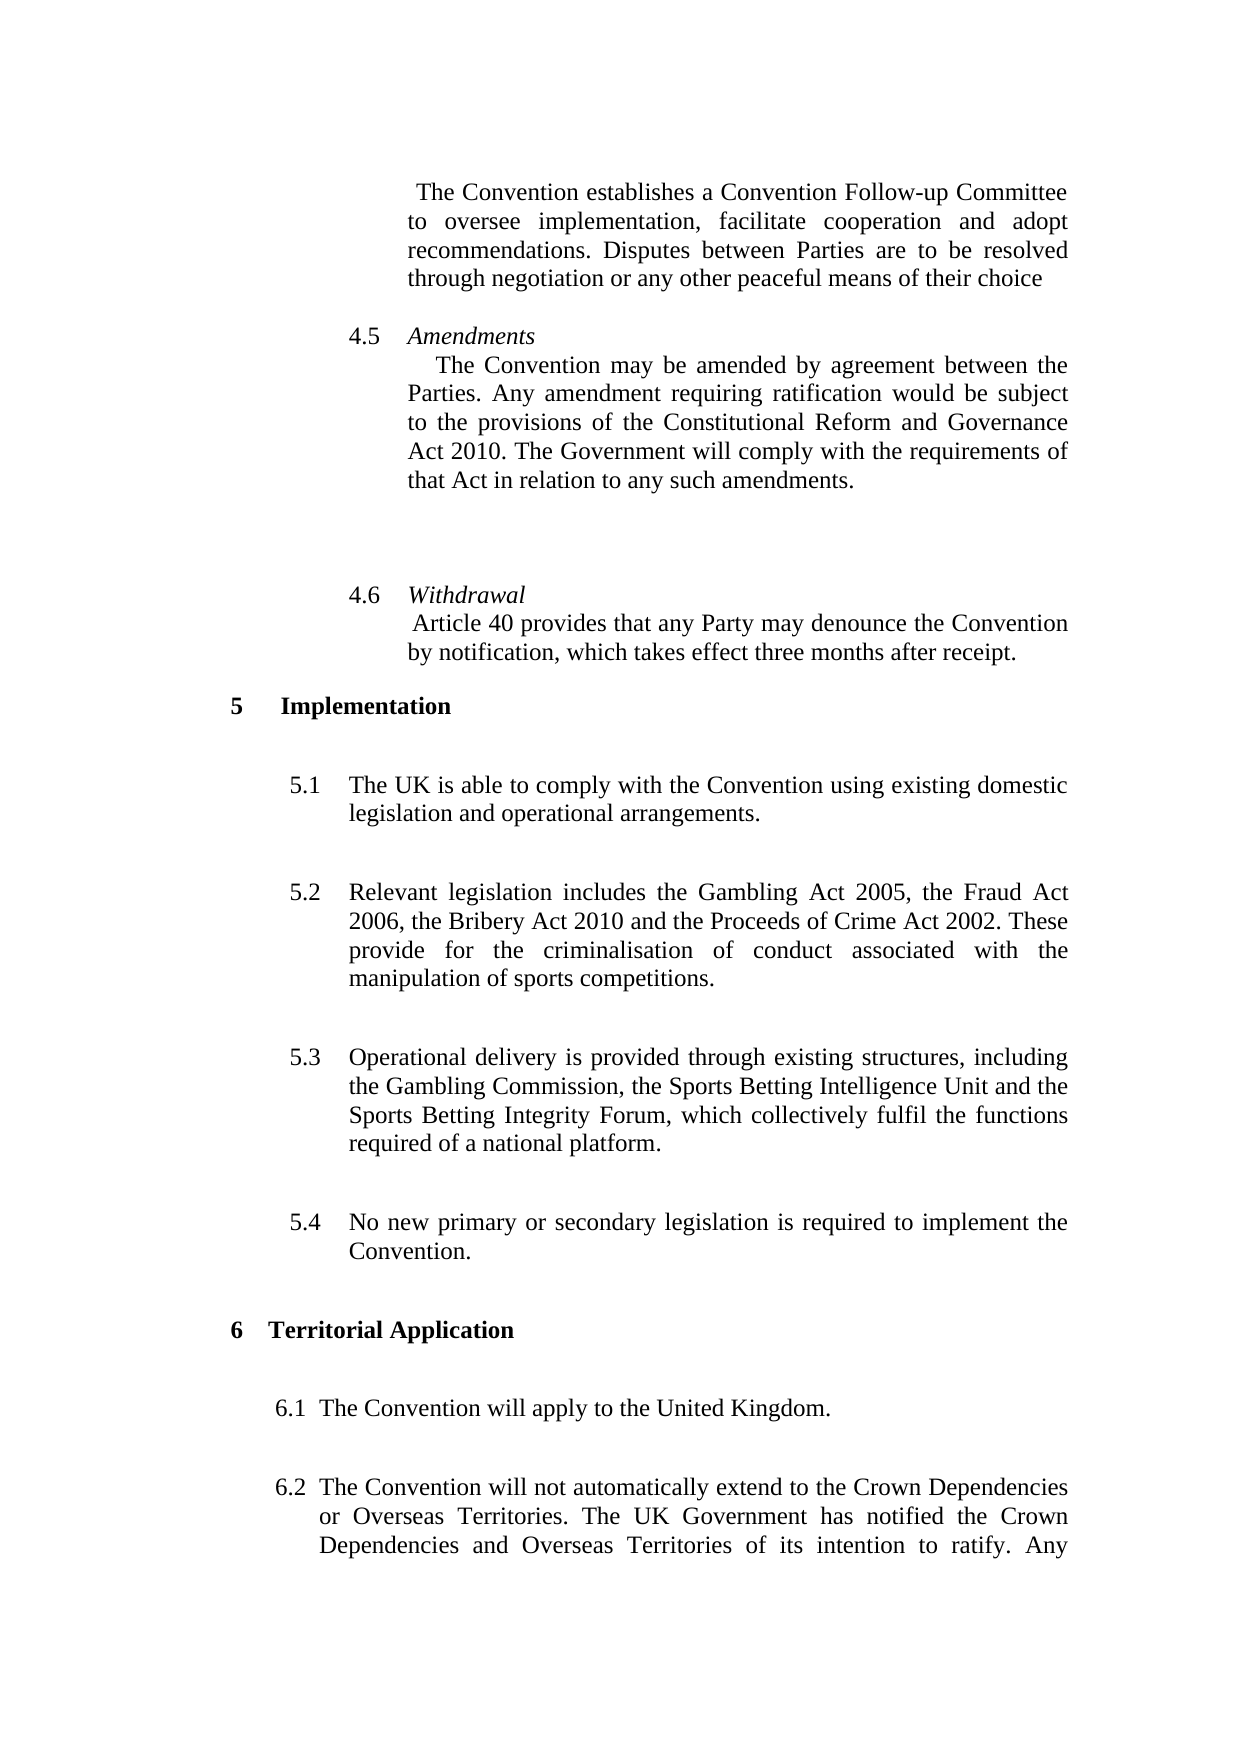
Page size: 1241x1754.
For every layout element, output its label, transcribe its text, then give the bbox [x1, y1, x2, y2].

list Relevant legislation includes the Gambling Act 2005, the Fraud Act 2006, the Bribery Act 2010 and the Proceeds of Crime Act 2002. These provide for the criminalisation of conduct associated with the manipulation of sports competitions. [289, 877, 1069, 992]
list Territorial Application [230, 1315, 1069, 1343]
text The Convention establishes a Convention Follow-up Committee to oversee implementation, facilitate cooperation and adopt recommendations. Disputes between Parties are to be resolved through negotiation or any other peaceful means of their choice [348, 177, 1069, 292]
text Article 40 provides that any Party may denounce the Convention by notification, which takes effect three months after receipt. [348, 608, 1069, 666]
list Implementation [230, 691, 1069, 720]
list Withdrawal [348, 580, 1069, 608]
list The Convention will apply to the United Kingdom. [275, 1393, 1069, 1422]
list Operational delivery is provided through existing structures, including the Gambling Commission, the Sports Betting Intelligence Unit and the Sports Betting Integrity Forum, which collectively fulfil the functions required of a national platform. [289, 1042, 1069, 1157]
list The Convention will not automatically extend to the Crown Dependencies or Overseas Territories. The UK Government has notified the Crown Dependencies and Overseas Territories of its intention to ratify. Any [275, 1472, 1069, 1558]
text The Convention may be amended by agreement between the Parties. Any amendment requiring ratification would be subject to the provisions of the Constitutional Reform and Governance Act 2010. The Government will comply with the requirements of that Act in relation to any such amendments. [348, 350, 1069, 493]
list Amendments [348, 321, 1069, 350]
list The UK is able to comply with the Convention using existing domestic legislation and operational arrangements. [289, 770, 1069, 827]
list No new primary or secondary legislation is required to implement the Convention. [289, 1207, 1069, 1265]
